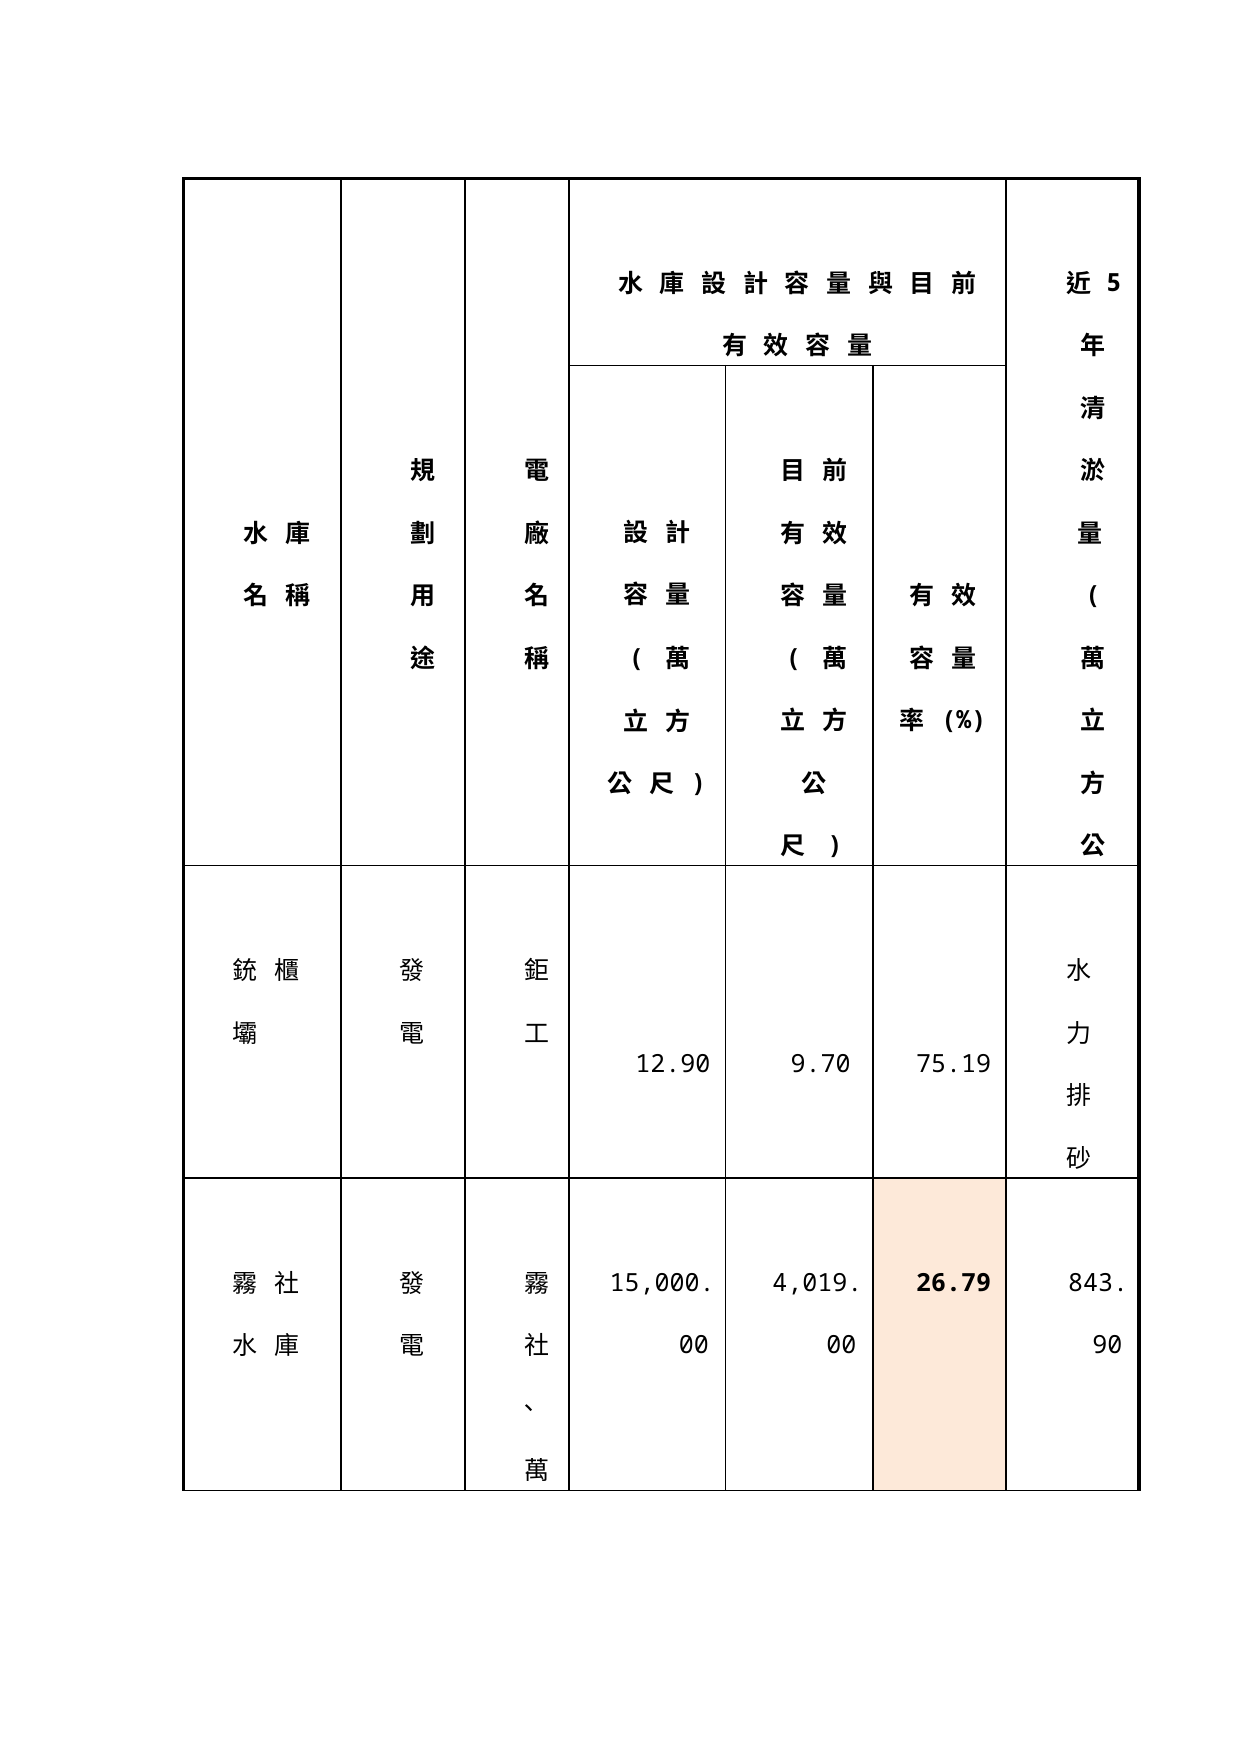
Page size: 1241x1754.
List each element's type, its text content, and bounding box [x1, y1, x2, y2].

table_header 水庫設計容量與目前有效容量 [570, 180, 1005, 365]
table_cell 9.70 [726, 866, 872, 1177]
table_cell 目前有效容量(萬立方公尺) [726, 366, 872, 865]
table_cell 銃櫃壩 [185, 866, 340, 1177]
table_cell 75.19 [874, 866, 1005, 1177]
table_header 電廠 名稱 [466, 180, 568, 865]
table_cell 26.79 [874, 1179, 1005, 1490]
table_header 水庫名稱 [185, 180, 340, 865]
table_cell 鉅工 [466, 866, 568, 1177]
table_cell 843.90 [1007, 1179, 1137, 1490]
table_header 近5年清淤量(萬立方公尺) [1007, 180, 1137, 865]
table_cell 設計容量 (萬立方公尺) [570, 366, 725, 865]
table_cell 發電 [342, 1179, 464, 1490]
table_header 規劃用途 [342, 180, 464, 865]
table_cell 發電 [342, 866, 464, 1177]
table_cell 水力排砂 [1007, 866, 1137, 1177]
table_cell 12.90 [570, 866, 725, 1177]
table_cell 有效容量率(%) [874, 366, 1005, 865]
table_cell 霧社、萬 [466, 1179, 568, 1490]
table_cell 4,019.00 [726, 1179, 872, 1490]
table_cell 霧社水庫 [185, 1179, 340, 1490]
table_cell 15,000.00 [570, 1179, 725, 1490]
